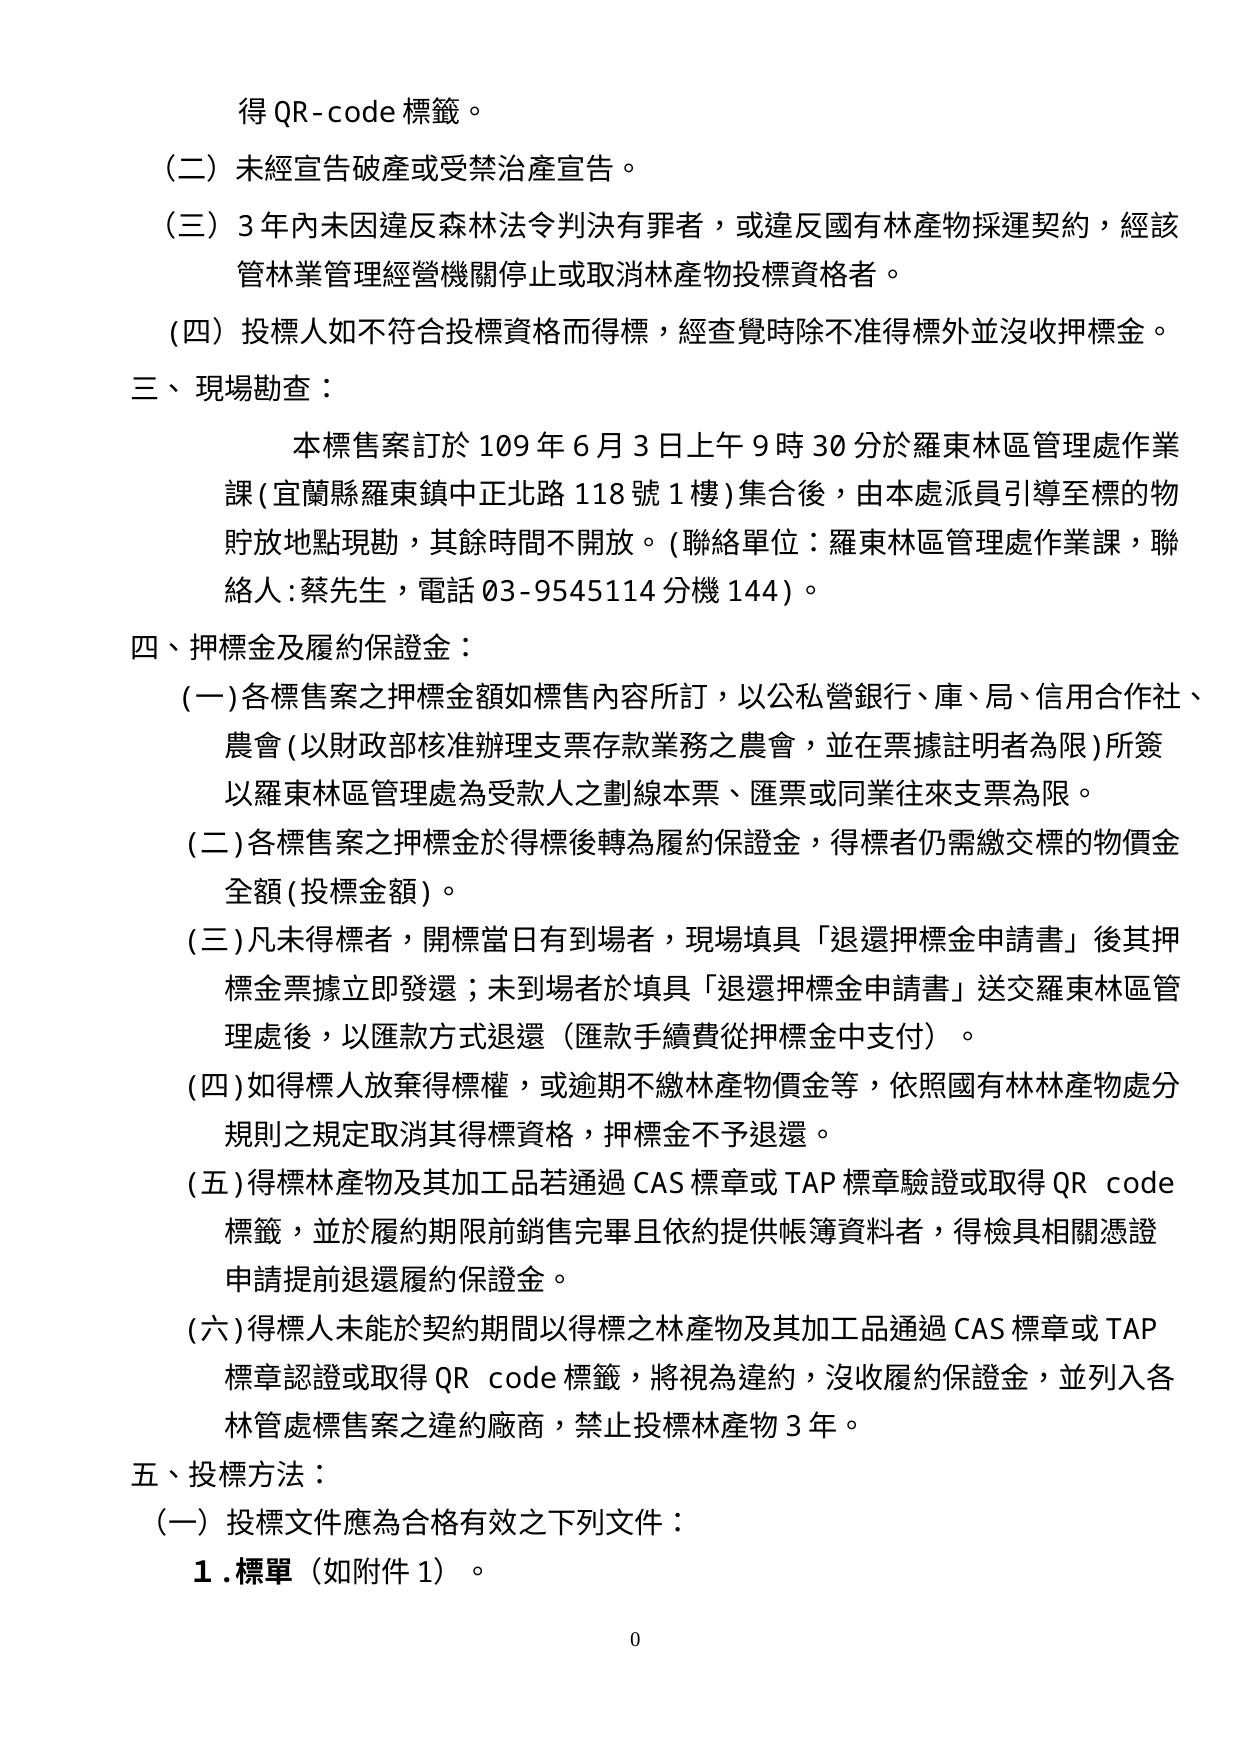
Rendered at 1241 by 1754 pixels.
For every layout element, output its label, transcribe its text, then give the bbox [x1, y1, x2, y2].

text (二)各標售案之押標金於得標後轉為履約保證金，得標者仍需繳交標的物價金全額(投標金額)。 [183, 819, 1181, 911]
list 投標方法： [130, 1452, 1181, 1494]
text （二）未經宣告破產或受禁治產宣告。 [148, 146, 1181, 188]
list 押標金及履約保證金： [130, 625, 1181, 667]
text (一)各標售案之押標金額如標售內容所訂，以公私營銀行、庫、局、信用合作社、農會(以財政部核准辦理支票存款業務之農會，並在票據註明者為限)所簽以羅東林區管理處為受款人之劃線本票、匯票或同業往來支票為限。 [177, 674, 1181, 813]
text （一）投標文件應為合格有效之下列文件： [139, 1500, 1181, 1542]
text 得QR-code標籤。 [139, 89, 1181, 131]
text 本標售案訂於109年6月3日上午9時30分於羅東林區管理處作業課(宜蘭縣羅東鎮中正北路118號1樓)集合後，由本處派員引導至標的物貯放地點現勘，其餘時間不開放。(聯絡單位：羅東林區管理處作業課，聯絡人:蔡先生，電話03-9545114分機144)。 [218, 422, 1181, 610]
text (四）投標人如不符合投標資格而得標，經查覺時除不准得標外並沒收押標金。 [148, 308, 1181, 351]
text (六)得標人未能於契約期間以得標之林產物及其加工品通過CAS標章或TAP標章認證或取得QR code標籤，將視為違約，沒收履約保證金，並列入各林管處標售案之違約廠商，禁止投標林產物3年。 [183, 1306, 1181, 1445]
text (四)如得標人放棄得標權，或逾期不繳林產物價金等，依照國有林林產物處分規則之規定取消其得標資格，押標金不予退還。 [183, 1063, 1181, 1153]
text (三)凡未得標者，開標當日有到場者，現場填具「退還押標金申請書」後其押標金票據立即發還；未到場者於填具「退還押標金申請書」送交羅東林區管理處後，以匯款方式退還（匯款手續費從押標金中支付）。 [183, 917, 1181, 1056]
text (五)得標林產物及其加工品若通過CAS標章或TAP標章驗證或取得QR code標籤，並於履約期限前銷售完畢且依約提供帳簿資料者，得檢具相關憑證申請提前退還履約保證金。 [183, 1160, 1181, 1299]
list 現場勘查： [130, 365, 1181, 407]
text １.標單（如附件1）。 [189, 1549, 1181, 1591]
text （三）3年內未因違反森林法令判決有罪者，或違反國有林產物採運契約，經該管林業管理經營機關停止或取消林產物投標資格者。 [148, 203, 1181, 293]
